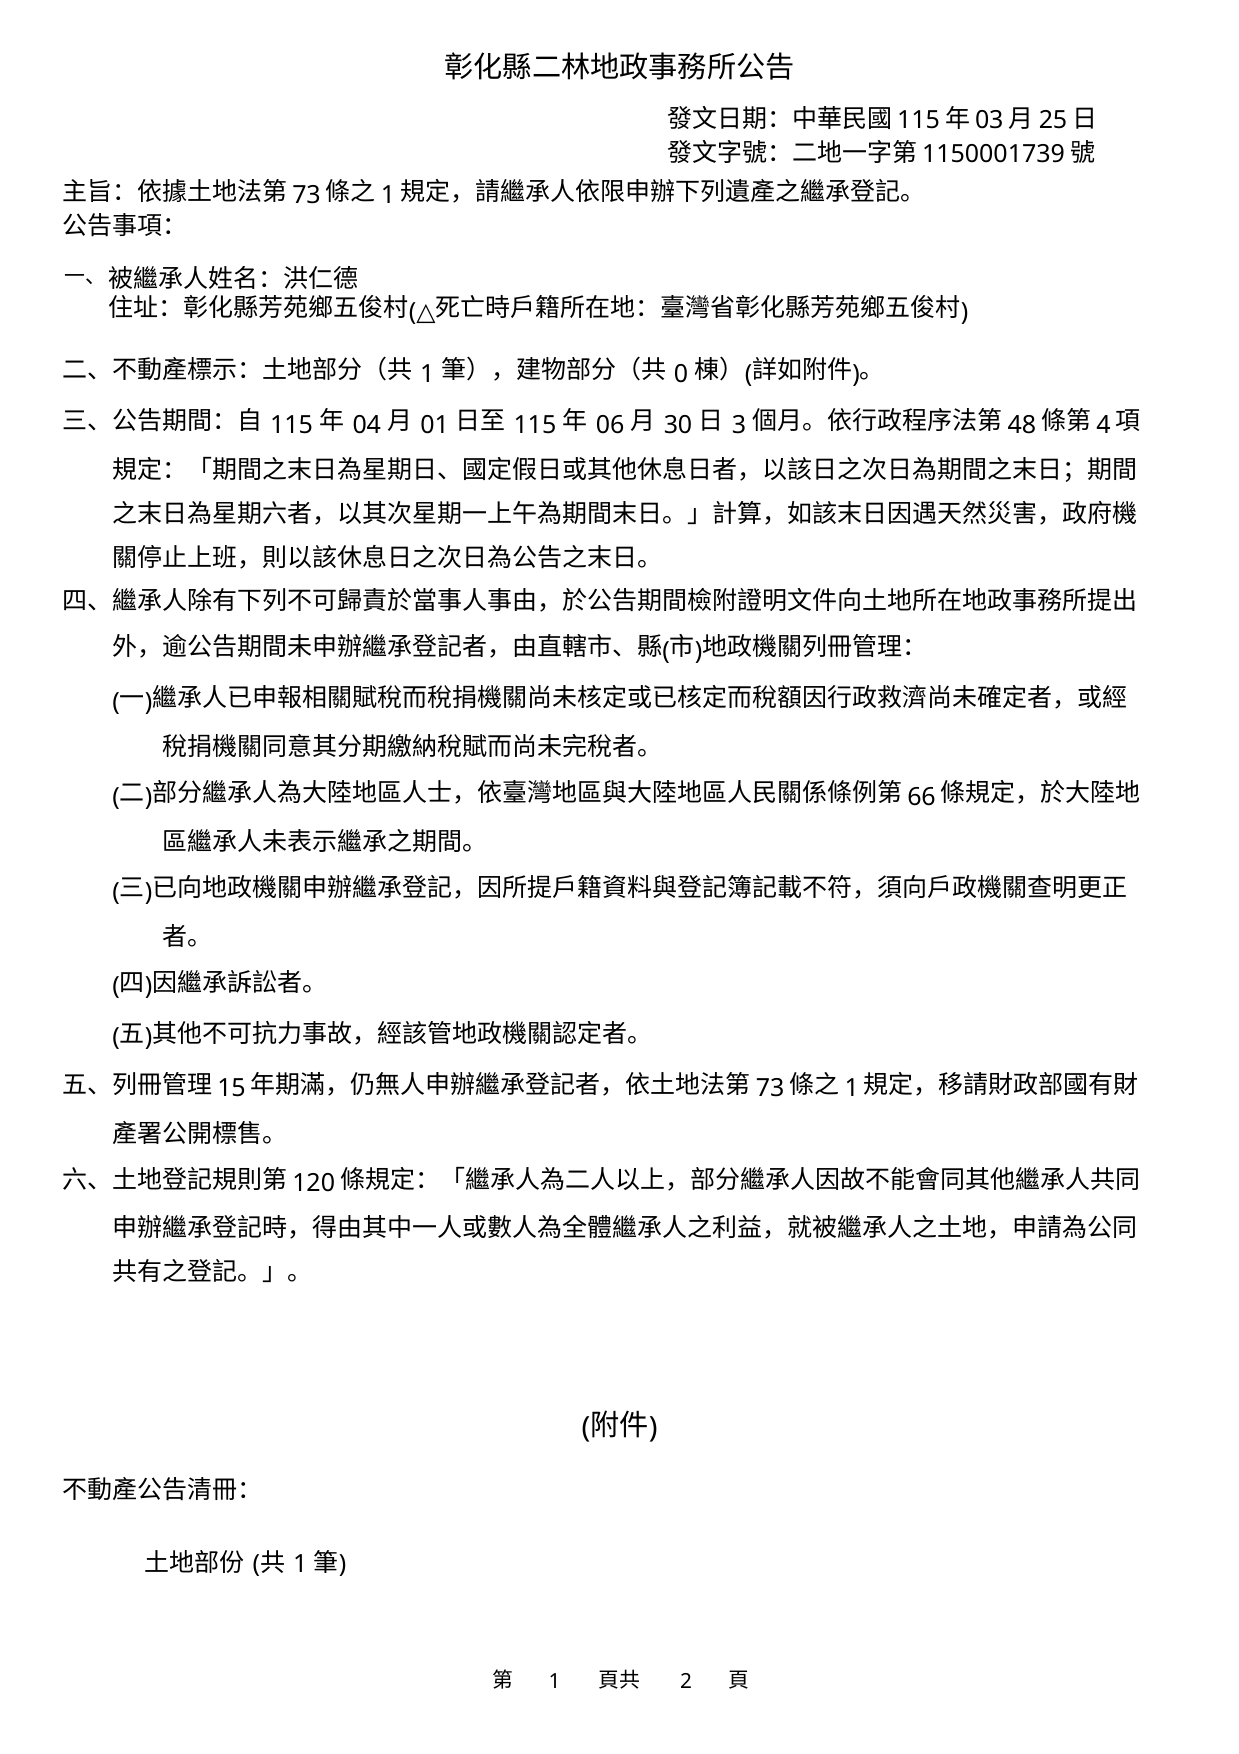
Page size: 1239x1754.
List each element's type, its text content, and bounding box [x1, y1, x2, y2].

table_cell [523, 1600, 585, 1660]
table_cell [759, 1660, 1177, 1701]
table_cell [0, 356, 62, 1354]
table_cell [1177, 1456, 1239, 1528]
table_cell [1177, 315, 1239, 356]
table_cell [718, 1355, 759, 1395]
table_cell [1177, 1600, 1239, 1660]
table_cell [109, 95, 482, 177]
table_cell [1177, 177, 1239, 264]
table_cell 不動產公告清冊： [62, 1456, 1177, 1528]
table_cell [523, 1355, 585, 1395]
table_cell [109, 1355, 482, 1395]
table_cell [667, 1355, 718, 1395]
table_header [62, 0, 109, 41]
table_cell [62, 1600, 109, 1660]
table_cell [585, 1355, 653, 1395]
table_header [1177, 0, 1239, 41]
table_cell [1177, 264, 1239, 315]
table_cell [483, 95, 523, 177]
table_cell [62, 1660, 109, 1701]
table_cell [1177, 1529, 1239, 1600]
table_cell [0, 1529, 62, 1600]
table_cell (附件) [62, 1395, 1177, 1456]
table_cell [523, 95, 585, 177]
table_header [109, 0, 482, 41]
table_cell [1177, 1355, 1239, 1395]
table_cell 土地部份 (共 1 筆) [62, 1529, 1177, 1600]
table_cell 頁 [718, 1660, 759, 1701]
table_cell [0, 1660, 62, 1701]
table_header [667, 0, 718, 41]
table_cell [0, 1456, 62, 1528]
table_cell [759, 1355, 1177, 1395]
table_cell [0, 1395, 62, 1456]
table_cell [585, 1600, 653, 1660]
table_header [523, 0, 585, 41]
table_header [653, 0, 667, 41]
table_cell [759, 1600, 1177, 1660]
table_cell 被繼承人姓名：洪仁德 住址：彰化縣芳苑鄉五俊村(△死亡時戶籍所在地：臺灣省彰化縣芳苑鄉五俊村) [109, 264, 1177, 356]
table_cell 1 [523, 1660, 585, 1701]
table_cell 發文日期：中華民國115年03月25日 發文字號：二地一字第1150001739號 [667, 95, 1177, 177]
table_cell [667, 1600, 718, 1660]
table_cell 2 [653, 1660, 718, 1701]
table_cell 一、 [62, 264, 109, 315]
table_cell [62, 1355, 109, 1395]
table_header [0, 0, 62, 41]
table_cell [1177, 356, 1239, 1354]
table_cell [653, 1600, 667, 1660]
table_cell [1177, 41, 1239, 94]
table_cell [0, 1600, 62, 1660]
table_cell [0, 177, 62, 264]
table_cell [62, 315, 109, 356]
table_cell [1177, 1660, 1239, 1701]
table_cell 頁共 [585, 1660, 653, 1701]
table_cell [109, 1660, 482, 1701]
table_header [718, 0, 759, 41]
table_cell [109, 1600, 482, 1660]
table_cell 二、不動產標示：土地部分（共 1 筆），建物部分（共 0 棟）(詳如附件)。 三、公告期間：自 115 年 04 月 01 日至 115 年 06 月 30 日 3 個月。依行政程序法第48條第4項 規定：「期間之末日為星期日、國定假日或其他休息日者，以該日之次日為期間之末日；期間 之末日為星期六者，以其次星期一上午為期間末日。」計算，如該末日因遇天然災害，政府機 關停止上班，則以該休息日之次日為公告之末日。 四、繼承人除有下列不可歸責於當事人事由，於公告期間檢附證明文件向土地所在地政事務所提出 外，逾公告期間未申辦繼承登記者，由直轄市、縣(市)地政機關列冊管理： (一)繼承人已申報相關賦稅而稅捐機關尚未核定或已核定而稅額因行政救濟尚未確定者，或經 稅捐機關同意其分期繳納稅賦而尚未完稅者。 (二)部分繼承人為大陸地區人士，依臺灣地區與大陸地區人民關係條例第66條規定，於大陸地 區繼承人未表示繼承之期間。 (三)已向地政機關申辦繼承登記，因所提戶籍資料與登記簿記載不符，須向戶政機關查明更正 者。 (四)因繼承訴訟者。 (五)其他不可抗力事故，經該管地政機關認定者。 五、列冊管理15年期滿，仍無人申辦繼承登記者，依土地法第73條之1規定，移請財政部國有財 產署公開標售。 六、土地登記規則第120條規定：「繼承人為二人以上，部分繼承人因故不能會同其他繼承人共同 申辦繼承登記時，得由其中一人或數人為全體繼承人之利益，就被繼承人之土地，申請為公同 共有之登記。」。 [62, 356, 1177, 1354]
table_cell [483, 1355, 523, 1395]
table_header [759, 0, 1177, 41]
table_cell [483, 1600, 523, 1660]
table_cell [0, 95, 62, 177]
table_cell [585, 95, 653, 177]
table_cell 主旨：依據土地法第73條之1規定，請繼承人依限申辦下列遺產之繼承登記。 公告事項： [62, 177, 1177, 264]
table_cell [62, 95, 109, 177]
table_cell [1177, 95, 1239, 177]
table_cell [0, 1355, 62, 1395]
table_header [585, 0, 653, 41]
table_cell [0, 41, 62, 94]
table_cell 第 [483, 1660, 523, 1701]
table_header [483, 0, 523, 41]
table_cell [0, 264, 62, 315]
table_cell [1177, 1395, 1239, 1456]
table_cell [0, 315, 62, 356]
table_cell [653, 95, 667, 177]
table_cell [718, 1600, 759, 1660]
table_cell [653, 1355, 667, 1395]
table_cell 彰化縣二林地政事務所公告 [62, 41, 1177, 94]
